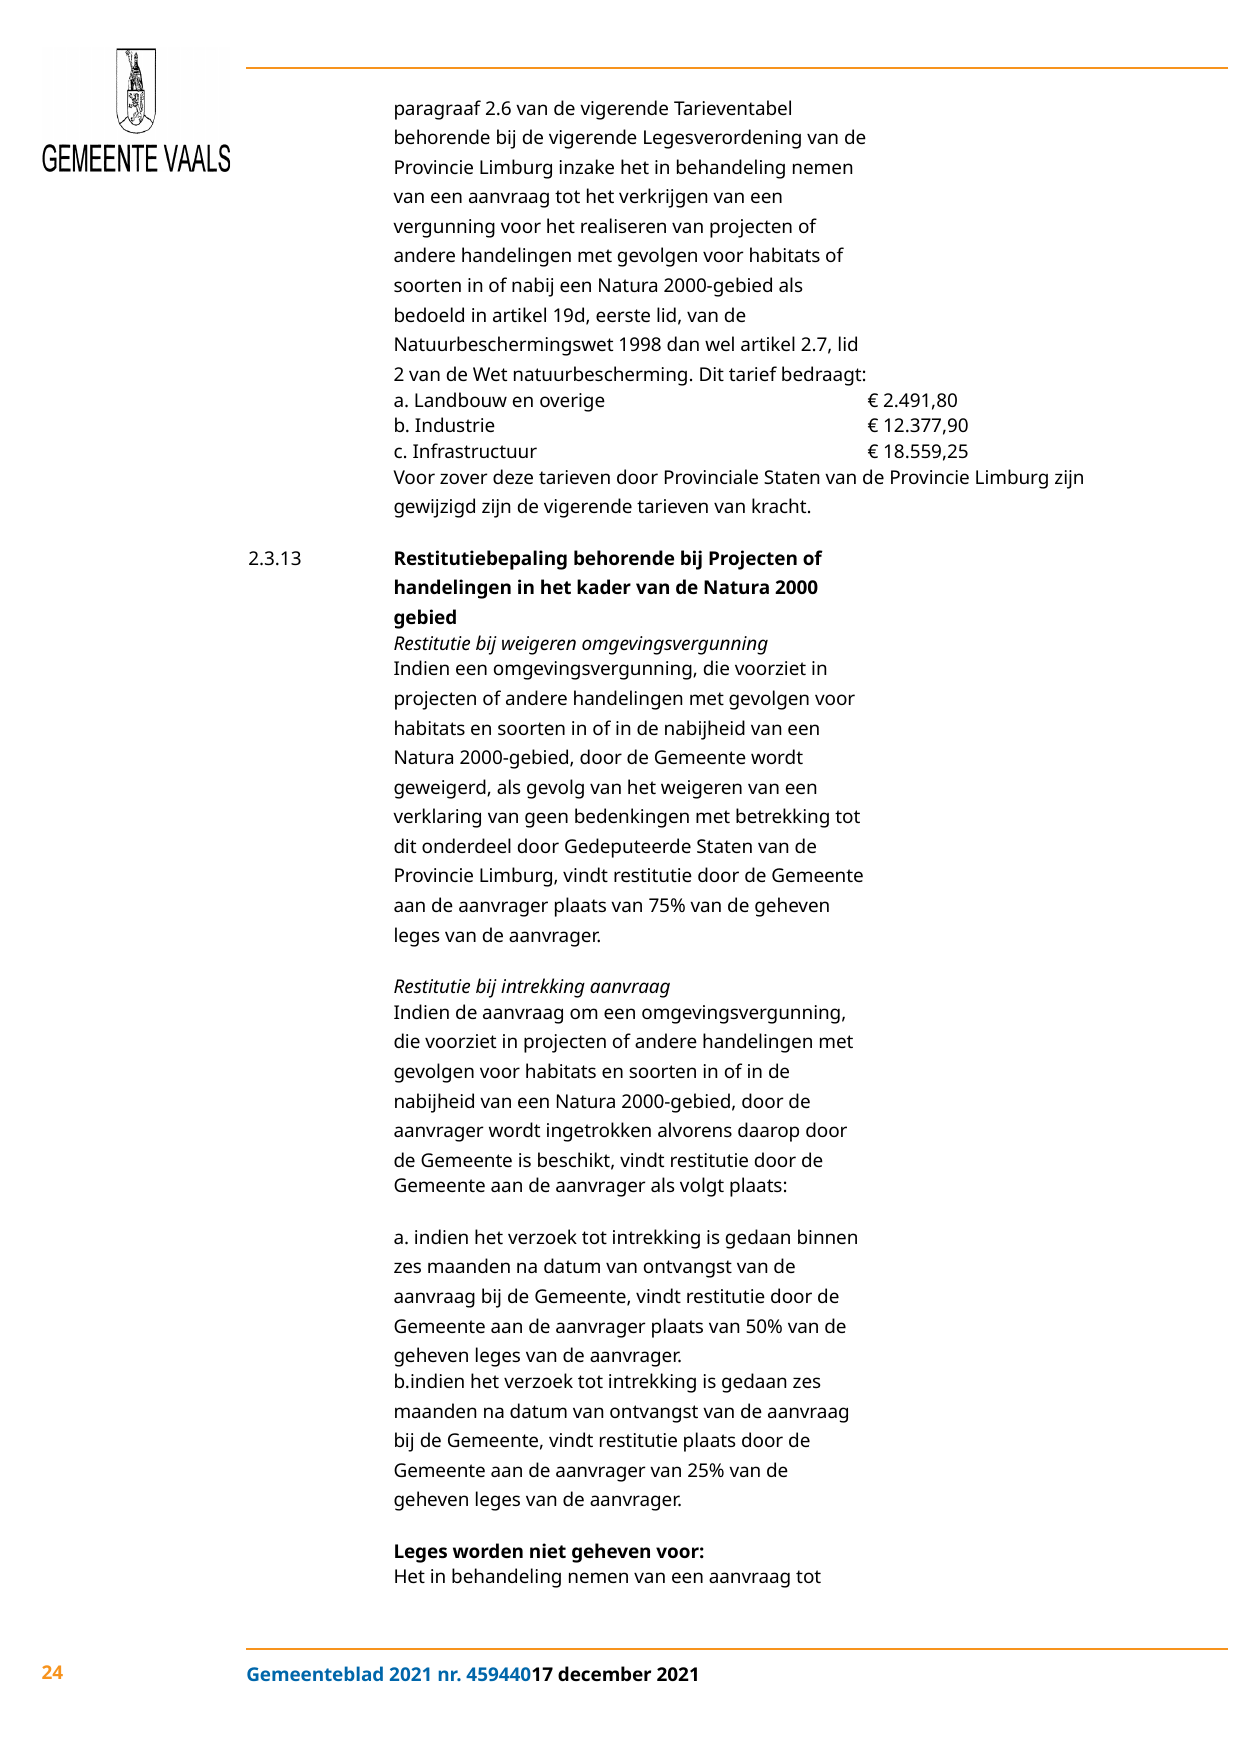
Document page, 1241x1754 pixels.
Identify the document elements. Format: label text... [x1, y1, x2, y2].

table_cell [248, 438, 393, 464]
table_cell [867, 1173, 1152, 1198]
table_cell b.indien het verzoek tot intrekking is gedaan zes maanden na datum van ontvangst van de aanvraag bij de Gemeente, vindt restitutie plaats door de Gemeente aan de aanvrager van 25% van de geheven leges van de aanvrager. [393, 1368, 867, 1512]
table_cell Het in behandeling nemen van een aanvraag tot [393, 1564, 867, 1589]
table_cell c. Infrastructuur [393, 438, 867, 464]
table_cell [248, 973, 393, 999]
table_cell € 12.377,90 [867, 413, 1152, 438]
table_cell [867, 948, 1152, 973]
table_cell [867, 630, 1152, 656]
table_cell [867, 1224, 1152, 1368]
table_cell Restitutie bij intrekking aanvraag [393, 973, 867, 999]
table_cell 2.3.13 [248, 545, 393, 630]
table_cell [248, 1368, 393, 1512]
table_cell [248, 413, 393, 438]
table_cell [867, 999, 1152, 1173]
table_cell [393, 1199, 867, 1224]
table_cell [248, 630, 393, 656]
table_cell [867, 1538, 1152, 1564]
table_cell [248, 1173, 393, 1198]
table_cell [248, 999, 393, 1173]
table_cell paragraaf 2.6 van de vigerende Tarieventabel behorende bij de vigerende Legesverordening van de Provincie Limburg inzake het in behandeling nemen van een aanvraag tot het verkrijgen van een vergunning voor het realiseren van projecten of andere handelingen met gevolgen voor habitats of soorten in of nabij een Natura 2000-gebied als bedoeld in artikel 19d, eerste lid, van de Natuurbeschermingswet 1998 dan wel artikel 2.7, lid 2 van de Wet natuurbescherming. Dit tarief bedraagt: [393, 95, 867, 387]
table_cell [867, 95, 1152, 387]
table_cell Gemeente aan de aanvrager als volgt plaats: [393, 1173, 867, 1198]
table_cell [867, 1368, 1152, 1512]
table_cell [248, 519, 393, 545]
table_cell [867, 519, 1152, 545]
table_cell [248, 656, 393, 948]
table_cell [867, 973, 1152, 999]
table_cell [867, 656, 1152, 948]
table_cell [248, 95, 393, 387]
table_cell [393, 1512, 867, 1538]
table_cell [867, 1199, 1152, 1224]
table_cell [248, 387, 393, 412]
table_cell [248, 1538, 393, 1564]
table_cell [867, 1564, 1152, 1589]
table_cell [248, 464, 393, 519]
table_cell [248, 1199, 393, 1224]
table_cell € 18.559,25 [867, 438, 1152, 464]
table_cell Indien een omgevingsvergunning, die voorziet in projecten of andere handelingen met gevolgen voor habitats en soorten in of in de nabijheid van een Natura 2000-gebied, door de Gemeente wordt geweigerd, als gevolg van het weigeren van een verklaring van geen bedenkingen met betrekking tot dit onderdeel door Gedeputeerde Staten van de Provincie Limburg, vindt restitutie door de Gemeente aan de aanvrager plaats van 75% van de geheven leges van de aanvrager. [393, 656, 867, 948]
table_cell Indien de aanvraag om een omgevingsvergunning, die voorziet in projecten of andere handelingen met gevolgen voor habitats en soorten in of in de nabijheid van een Natura 2000-gebied, door de aanvrager wordt ingetrokken alvorens daarop door de Gemeente is beschikt, vindt restitutie door de [393, 999, 867, 1173]
table_cell [393, 948, 867, 973]
picture [41, 47, 231, 172]
table_cell a. indien het verzoek tot intrekking is gedaan binnen zes maanden na datum van ontvangst van de aanvraag bij de Gemeente, vindt restitutie door de Gemeente aan de aanvrager plaats van 50% van de geheven leges van de aanvrager. [393, 1224, 867, 1368]
table_cell [248, 1564, 393, 1589]
table_cell Voor zover deze tarieven door Provinciale Staten van de Provincie Limburg zijn gewijzigd zijn de vigerende tarieven van kracht. [393, 464, 1152, 519]
table_cell [393, 519, 867, 545]
table_cell [867, 1512, 1152, 1538]
table_cell b. Industrie [393, 413, 867, 438]
table_cell a. Landbouw en overige [393, 387, 867, 412]
table_cell [248, 948, 393, 973]
table_cell [248, 1224, 393, 1368]
table_cell € 2.491,80 [867, 387, 1152, 412]
table_cell Leges worden niet geheven voor: [393, 1538, 867, 1564]
table_cell [867, 545, 1152, 630]
table_cell [248, 1512, 393, 1538]
table_cell Restitutie bij weigeren omgevingsvergunning [393, 630, 867, 656]
table_cell Restitutiebepaling behorende bij Projecten of handelingen in het kader van de Natura 2000 gebied [393, 545, 867, 630]
